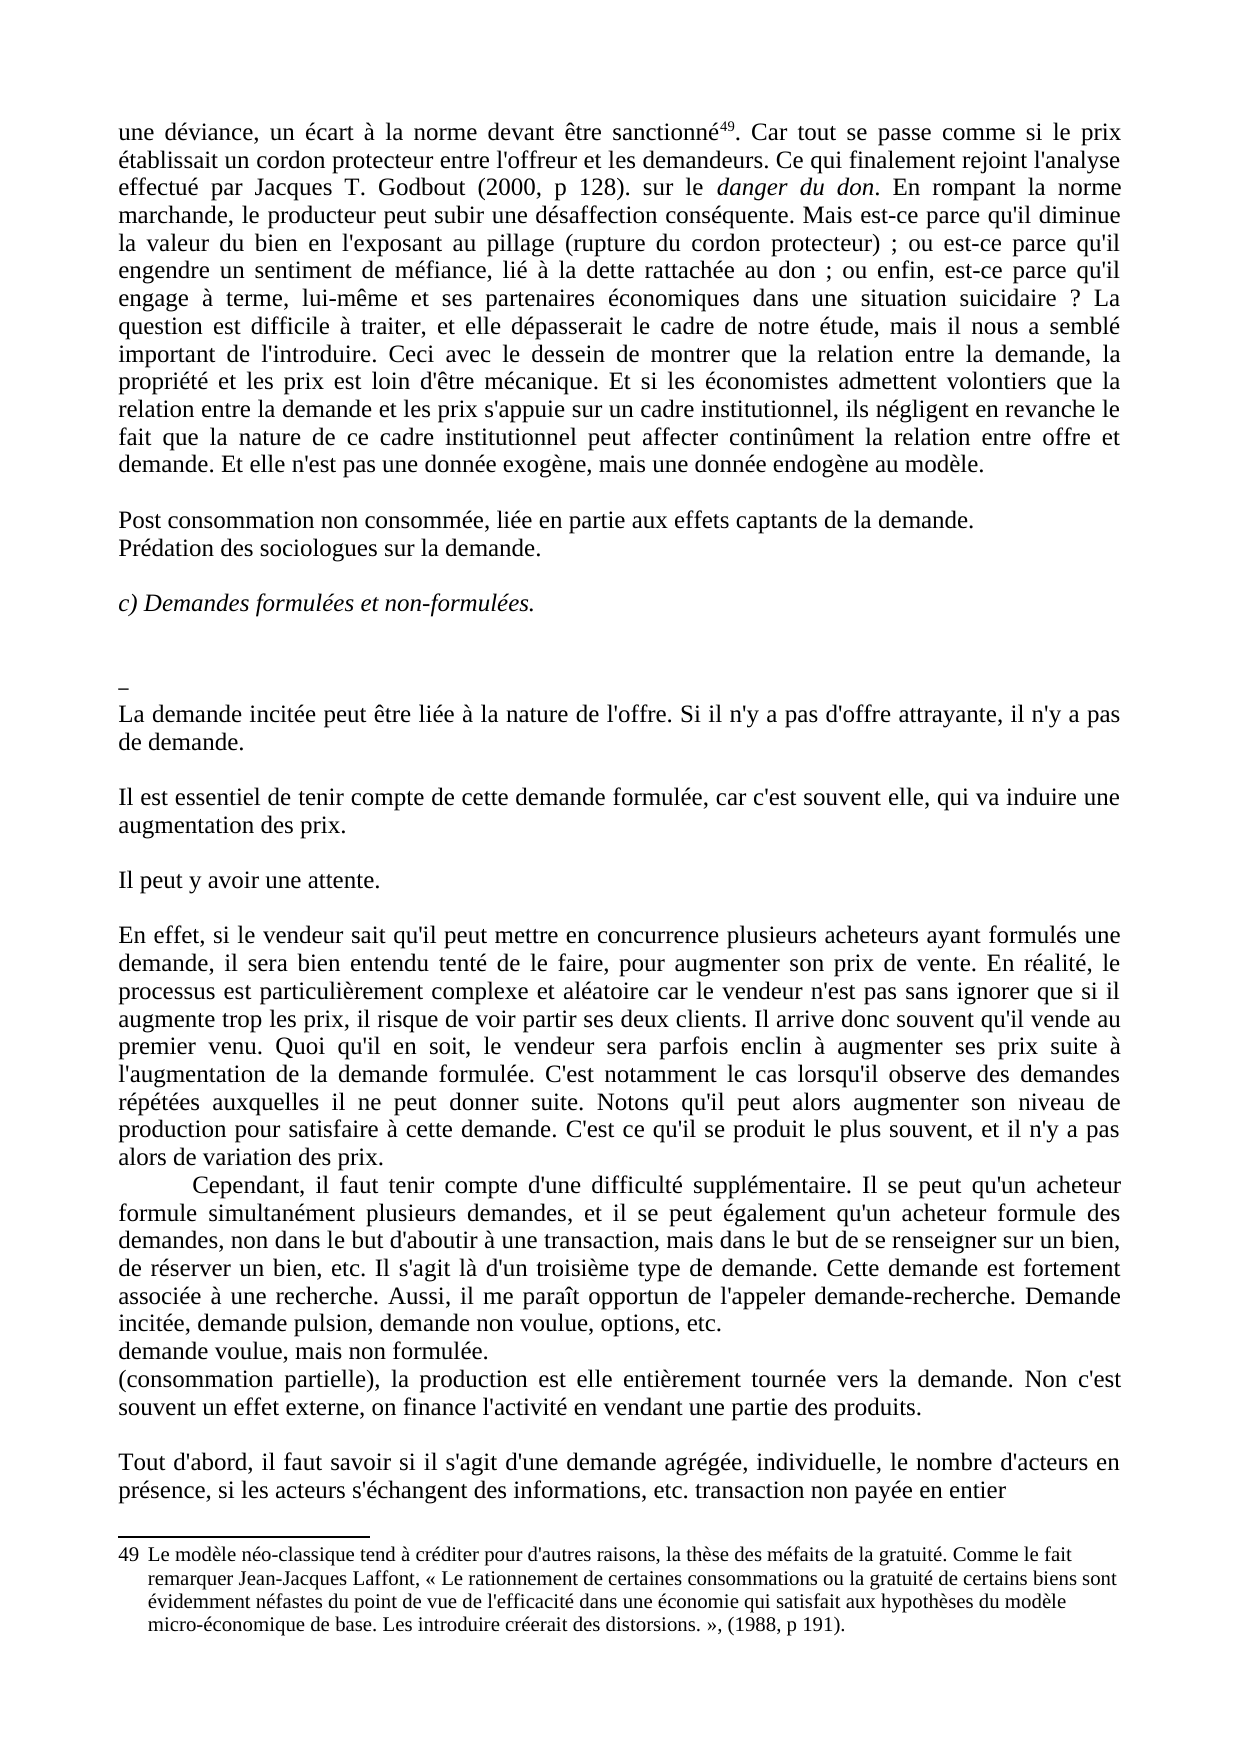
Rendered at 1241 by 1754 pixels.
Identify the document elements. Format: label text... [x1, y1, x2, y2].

text Il est essentiel de tenir compte de cette demande formulée, car c'est souvent elle, qui va induire une augmentation des prix. [118, 783, 1122, 838]
text demande voulue, mais non formulée. [118, 1337, 1122, 1365]
text Prédation des sociologues sur la demande. [118, 534, 1122, 561]
text c) Demandes formulées et non-formulées. [118, 589, 1122, 617]
text une déviance, un écart à la norme devant être sanctionné. Car tout se passe comme si le prix établissait un cordon protecteur entre l'offreur et les demandeurs. Ce qui finalement rejoint l'analyse effectué par Jacques T. Godbout (2000, p 128). sur le danger du don. En rompant la norme marchande, le producteur peut subir une désaffection conséquente. Mais est-ce parce qu'il diminue la valeur du bien en l'exposant au pillage (rupture du cordon protecteur) ; ou est-ce parce qu'il engendre un sentiment de méfiance, lié à la dette rattachée au don ; ou enfin, est-ce parce qu'il engage à terme, lui-même et ses partenaires économiques dans une situation suicidaire ? La question est difficile à traiter, et elle dépasserait le cadre de notre étude, mais il nous a semblé important de l'introduire. Ceci avec le dessein de montrer que la relation entre la demande, la propriété et les prix est loin d'être mécanique. Et si les économistes admettent volontiers que la relation entre la demande et les prix s'appuie sur un cadre institutionnel, ils négligent en revanche le fait que la nature de ce cadre institutionnel peut affecter continûment la relation entre offre et demande. Et elle n'est pas une donnée exogène, mais une donnée endogène au modèle. [118, 118, 1122, 478]
text Cependant, il faut tenir compte d'une difficulté supplémentaire. Il se peut qu'un acheteur formule simultanément plusieurs demandes, et il se peut également qu'un acheteur formule des demandes, non dans le but d'aboutir à une transaction, mais dans le but de se renseigner sur un bien, de réserver un bien, etc. Il s'agit là d'un troisième type de demande. Cette demande est fortement associée à une recherche. Aussi, il me paraît opportun de l'appeler demande-recherche. Demande incitée, demande pulsion, demande non voulue, options, etc. [118, 1171, 1122, 1337]
text Tout d'abord, il faut savoir si il s'agit d'une demande agrégée, individuelle, le nombre d'acteurs en présence, si les acteurs s'échangent des informations, etc. transaction non payée en entier [118, 1448, 1122, 1503]
text (consommation partielle), la production est elle entièrement tournée vers la demande. Non c'est souvent un effet externe, on finance l'activité en vendant une partie des produits. [118, 1365, 1122, 1420]
text Post consommation non consommée, liée en partie aux effets captants de la demande. [118, 506, 1122, 534]
text Le modèle néo-classique tend à créditer pour d'autres raisons, la thèse des méfaits de la gratuité. Comme le fait remarquer Jean-Jacques Laffont, « Le rationnement de certaines consommations ou la gratuité de certains biens sont évidemment néfastes du point de vue de l'efficacité dans une économie qui satisfait aux hypothèses du modèle micro-économique de base. Les introduire créerait des distorsions. », (1988, p 191). [118, 1543, 1122, 1636]
text La demande incitée peut être liée à la nature de l'offre. Si il n'y a pas d'offre attrayante, il n'y a pas de demande. [118, 700, 1122, 755]
text En effet, si le vendeur sait qu'il peut mettre en concurrence plusieurs acheteurs ayant formulés une demande, il sera bien entendu tenté de le faire, pour augmenter son prix de vente. En réalité, le processus est particulièrement complexe et aléatoire car le vendeur n'est pas sans ignorer que si il augmente trop les prix, il risque de voir partir ses deux clients. Il arrive donc souvent qu'il vende au premier venu. Quoi qu'il en soit, le vendeur sera parfois enclin à augmenter ses prix suite à l'augmentation de la demande formulée. C'est notamment le cas lorsqu'il observe des demandes répétées auxquelles il ne peut donner suite. Notons qu'il peut alors augmenter son niveau de production pour satisfaire à cette demande. C'est ce qu'il se produit le plus souvent, et il n'y a pas alors de variation des prix. [118, 922, 1122, 1171]
text Il peut y avoir une attente. [118, 866, 1122, 894]
